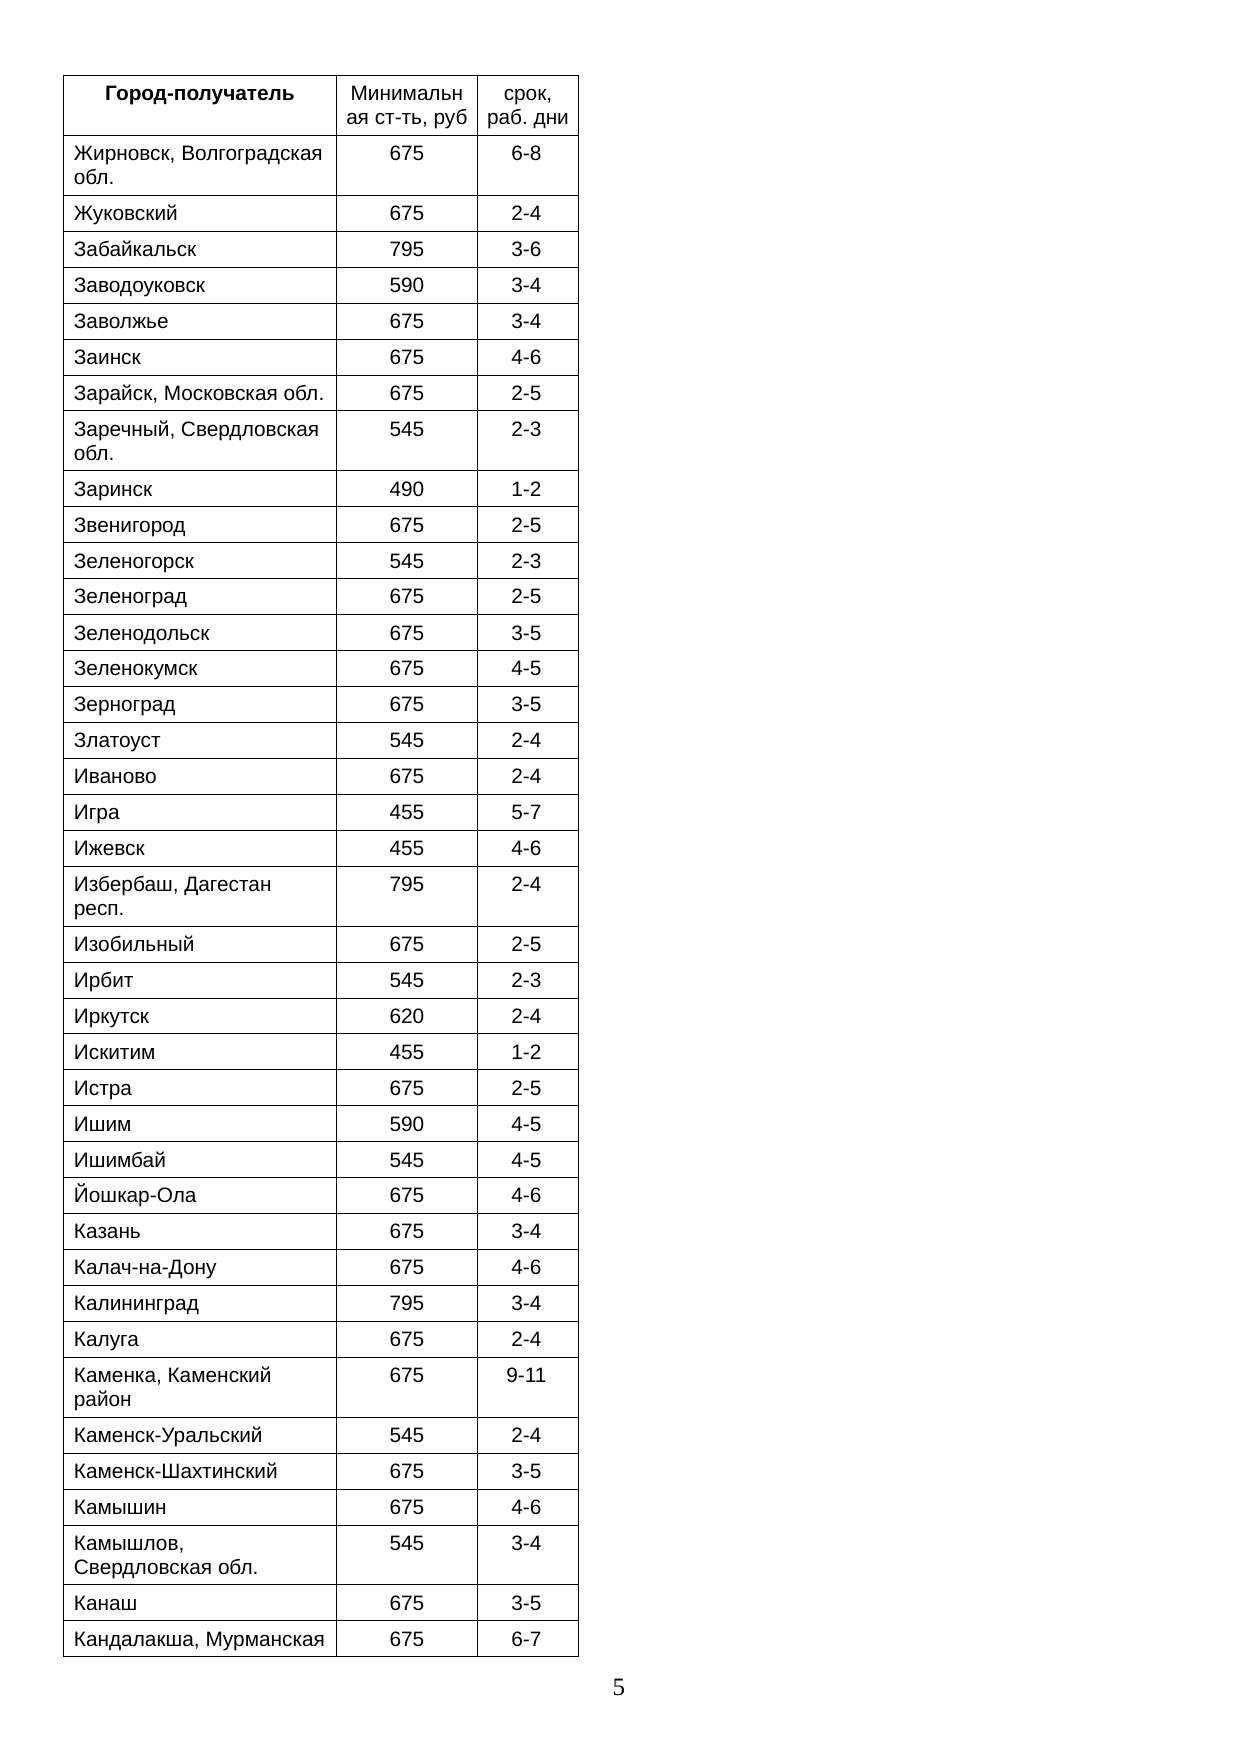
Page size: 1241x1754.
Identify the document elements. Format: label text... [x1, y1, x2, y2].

table_cell 675 [337, 651, 477, 686]
table_header срок, раб. дни [478, 76, 578, 135]
table_cell Истра [64, 1070, 336, 1105]
table_cell 675 [337, 1585, 477, 1620]
table_cell 675 [337, 1621, 477, 1656]
table_cell 4-6 [478, 1178, 578, 1213]
table_cell 545 [337, 411, 477, 470]
table_cell 3-5 [478, 687, 578, 722]
table_cell 675 [337, 687, 477, 722]
table_cell 4-6 [478, 1250, 578, 1285]
table_cell 3-5 [478, 1454, 578, 1488]
table_cell Иваново [64, 759, 336, 794]
table_cell 2-4 [478, 1418, 578, 1453]
table_cell 1-2 [478, 1034, 578, 1069]
table_cell 675 [337, 1250, 477, 1285]
table_cell 3-4 [478, 268, 578, 303]
table_cell Игра [64, 795, 336, 830]
table_cell Зеленокумск [64, 651, 336, 686]
table_cell Каменск-Шахтинский [64, 1454, 336, 1488]
table_cell 2-3 [478, 543, 578, 578]
table_cell Заречный, Свердловская обл. [64, 411, 336, 470]
table_cell 675 [337, 579, 477, 614]
table_cell Ирбит [64, 963, 336, 997]
table_cell 545 [337, 1418, 477, 1453]
table_cell 590 [337, 1106, 477, 1141]
table_cell 455 [337, 1034, 477, 1069]
table_cell Ишимбай [64, 1142, 336, 1177]
table_cell 675 [337, 927, 477, 961]
table_cell 3-4 [478, 304, 578, 338]
table_cell Ижевск [64, 831, 336, 866]
table_cell 675 [337, 507, 477, 542]
table_cell 545 [337, 723, 477, 758]
table_cell Зеленогорск [64, 543, 336, 578]
table_cell Заинск [64, 340, 336, 374]
table_cell 9-11 [478, 1358, 578, 1417]
table_cell 545 [337, 963, 477, 997]
table_cell 3-5 [478, 1585, 578, 1620]
table_cell 3-6 [478, 232, 578, 267]
table_cell 675 [337, 1322, 477, 1357]
table_cell Канаш [64, 1585, 336, 1620]
table_cell 675 [337, 376, 477, 410]
table_cell Заволжье [64, 304, 336, 338]
table_cell Ишим [64, 1106, 336, 1141]
table_cell Йошкар-Ола [64, 1178, 336, 1213]
table_cell Зарайск, Московская обл. [64, 376, 336, 410]
table_cell Жирновск, Волгоградская обл. [64, 136, 336, 195]
table_cell 4-6 [478, 340, 578, 374]
table_cell 2-4 [478, 759, 578, 794]
table_cell Кандалакша, Мурманская [64, 1621, 336, 1656]
table_cell 2-3 [478, 963, 578, 997]
table_cell 2-4 [478, 196, 578, 231]
table_cell Жуковский [64, 196, 336, 231]
table_cell Казань [64, 1214, 336, 1249]
table_cell 795 [337, 232, 477, 267]
table_cell Каменск-Уральский [64, 1418, 336, 1453]
table_cell Заринск [64, 471, 336, 506]
table_cell 2-5 [478, 507, 578, 542]
table_cell Зерноград [64, 687, 336, 722]
table_cell Изобильный [64, 927, 336, 961]
table_cell 545 [337, 1142, 477, 1177]
table_cell Избербаш, Дагестан респ. [64, 867, 336, 926]
table_cell Каменка, Каменский район [64, 1358, 336, 1417]
table_cell Искитим [64, 1034, 336, 1069]
table_cell 455 [337, 795, 477, 830]
table_cell 490 [337, 471, 477, 506]
table_cell Калач-на-Дону [64, 1250, 336, 1285]
table_header Город-получатель [64, 76, 336, 135]
table_cell 2-5 [478, 927, 578, 961]
table_cell 675 [337, 136, 477, 195]
table_cell Камышлов, Свердловская обл. [64, 1526, 336, 1584]
table_cell 455 [337, 831, 477, 866]
table_cell 6-7 [478, 1621, 578, 1656]
table_cell 4-5 [478, 651, 578, 686]
table_cell 675 [337, 1454, 477, 1488]
table_cell 675 [337, 1178, 477, 1213]
table_cell 545 [337, 1526, 477, 1584]
table_cell 620 [337, 999, 477, 1033]
table_cell 2-4 [478, 723, 578, 758]
table_cell 675 [337, 1358, 477, 1417]
table_cell 675 [337, 1214, 477, 1249]
table_cell 2-5 [478, 376, 578, 410]
table_cell Забайкальск [64, 232, 336, 267]
table_cell Златоуст [64, 723, 336, 758]
table_cell 675 [337, 1070, 477, 1105]
table_header Минимальная ст-ть, руб [337, 76, 477, 135]
table_cell 675 [337, 340, 477, 374]
table_cell 2-5 [478, 579, 578, 614]
table_cell 2-5 [478, 1070, 578, 1105]
table_cell 4-6 [478, 1490, 578, 1524]
table_cell Заводоуковск [64, 268, 336, 303]
table_cell 795 [337, 1286, 477, 1321]
table_cell 6-8 [478, 136, 578, 195]
table_cell 3-4 [478, 1214, 578, 1249]
table_cell Калининград [64, 1286, 336, 1321]
table_cell 545 [337, 543, 477, 578]
table_cell 675 [337, 615, 477, 650]
table_cell 3-5 [478, 615, 578, 650]
table_cell 2-4 [478, 999, 578, 1033]
table_cell 2-3 [478, 411, 578, 470]
table_cell Зеленодольск [64, 615, 336, 650]
table_cell 590 [337, 268, 477, 303]
table_cell 675 [337, 1490, 477, 1524]
table_cell 2-4 [478, 867, 578, 926]
table_cell 4-5 [478, 1142, 578, 1177]
table_cell Камышин [64, 1490, 336, 1524]
table_cell 5-7 [478, 795, 578, 830]
table_cell 1-2 [478, 471, 578, 506]
table_cell 4-5 [478, 1106, 578, 1141]
table_cell 795 [337, 867, 477, 926]
table_cell 4-6 [478, 831, 578, 866]
table_cell Иркутск [64, 999, 336, 1033]
table_cell Калуга [64, 1322, 336, 1357]
table_cell 675 [337, 304, 477, 338]
table_cell 3-4 [478, 1286, 578, 1321]
table_cell 3-4 [478, 1526, 578, 1584]
table_cell Зеленоград [64, 579, 336, 614]
table_cell 675 [337, 196, 477, 231]
table_cell Звенигород [64, 507, 336, 542]
table_cell 675 [337, 759, 477, 794]
table_cell 2-4 [478, 1322, 578, 1357]
